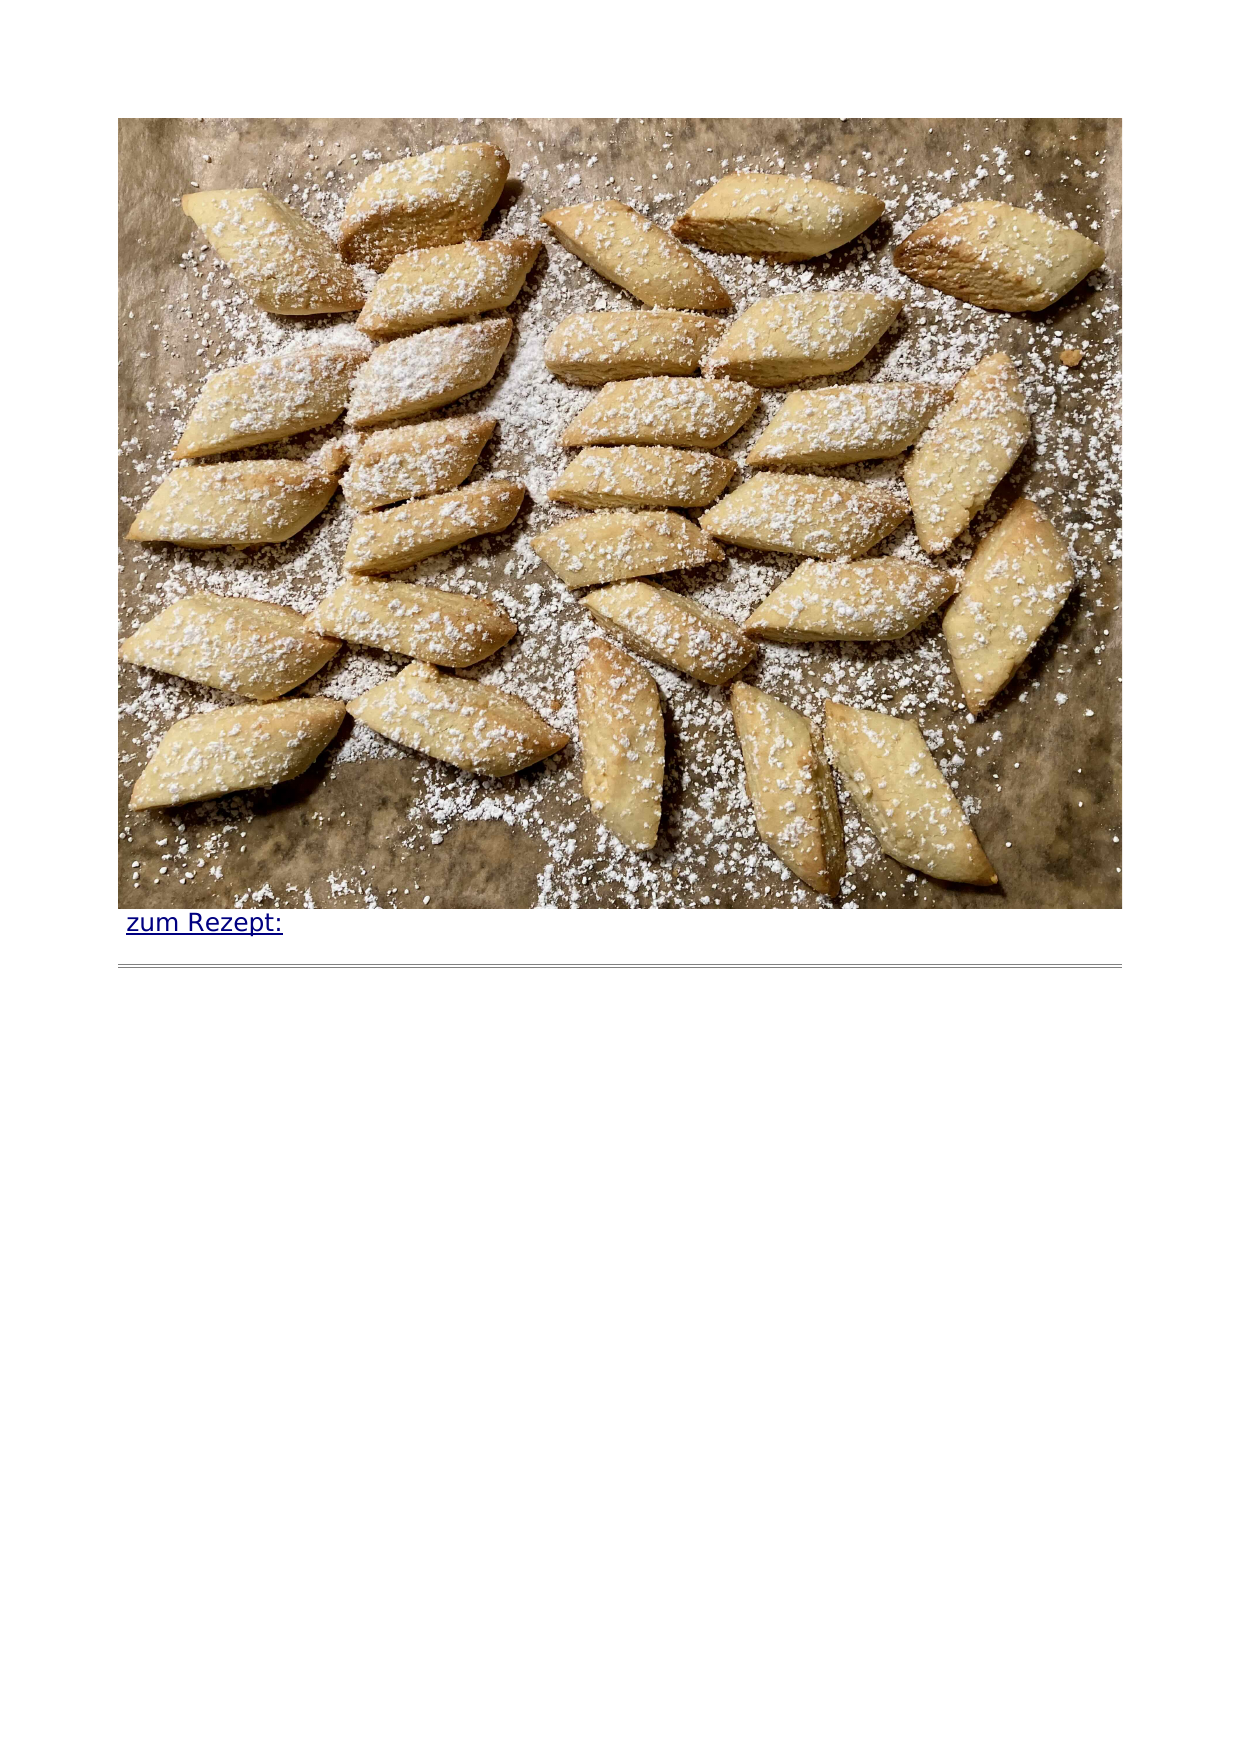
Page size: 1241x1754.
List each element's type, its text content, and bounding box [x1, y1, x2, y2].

picture [118, 118, 1123, 909]
text zum Rezept: [118, 909, 1122, 937]
